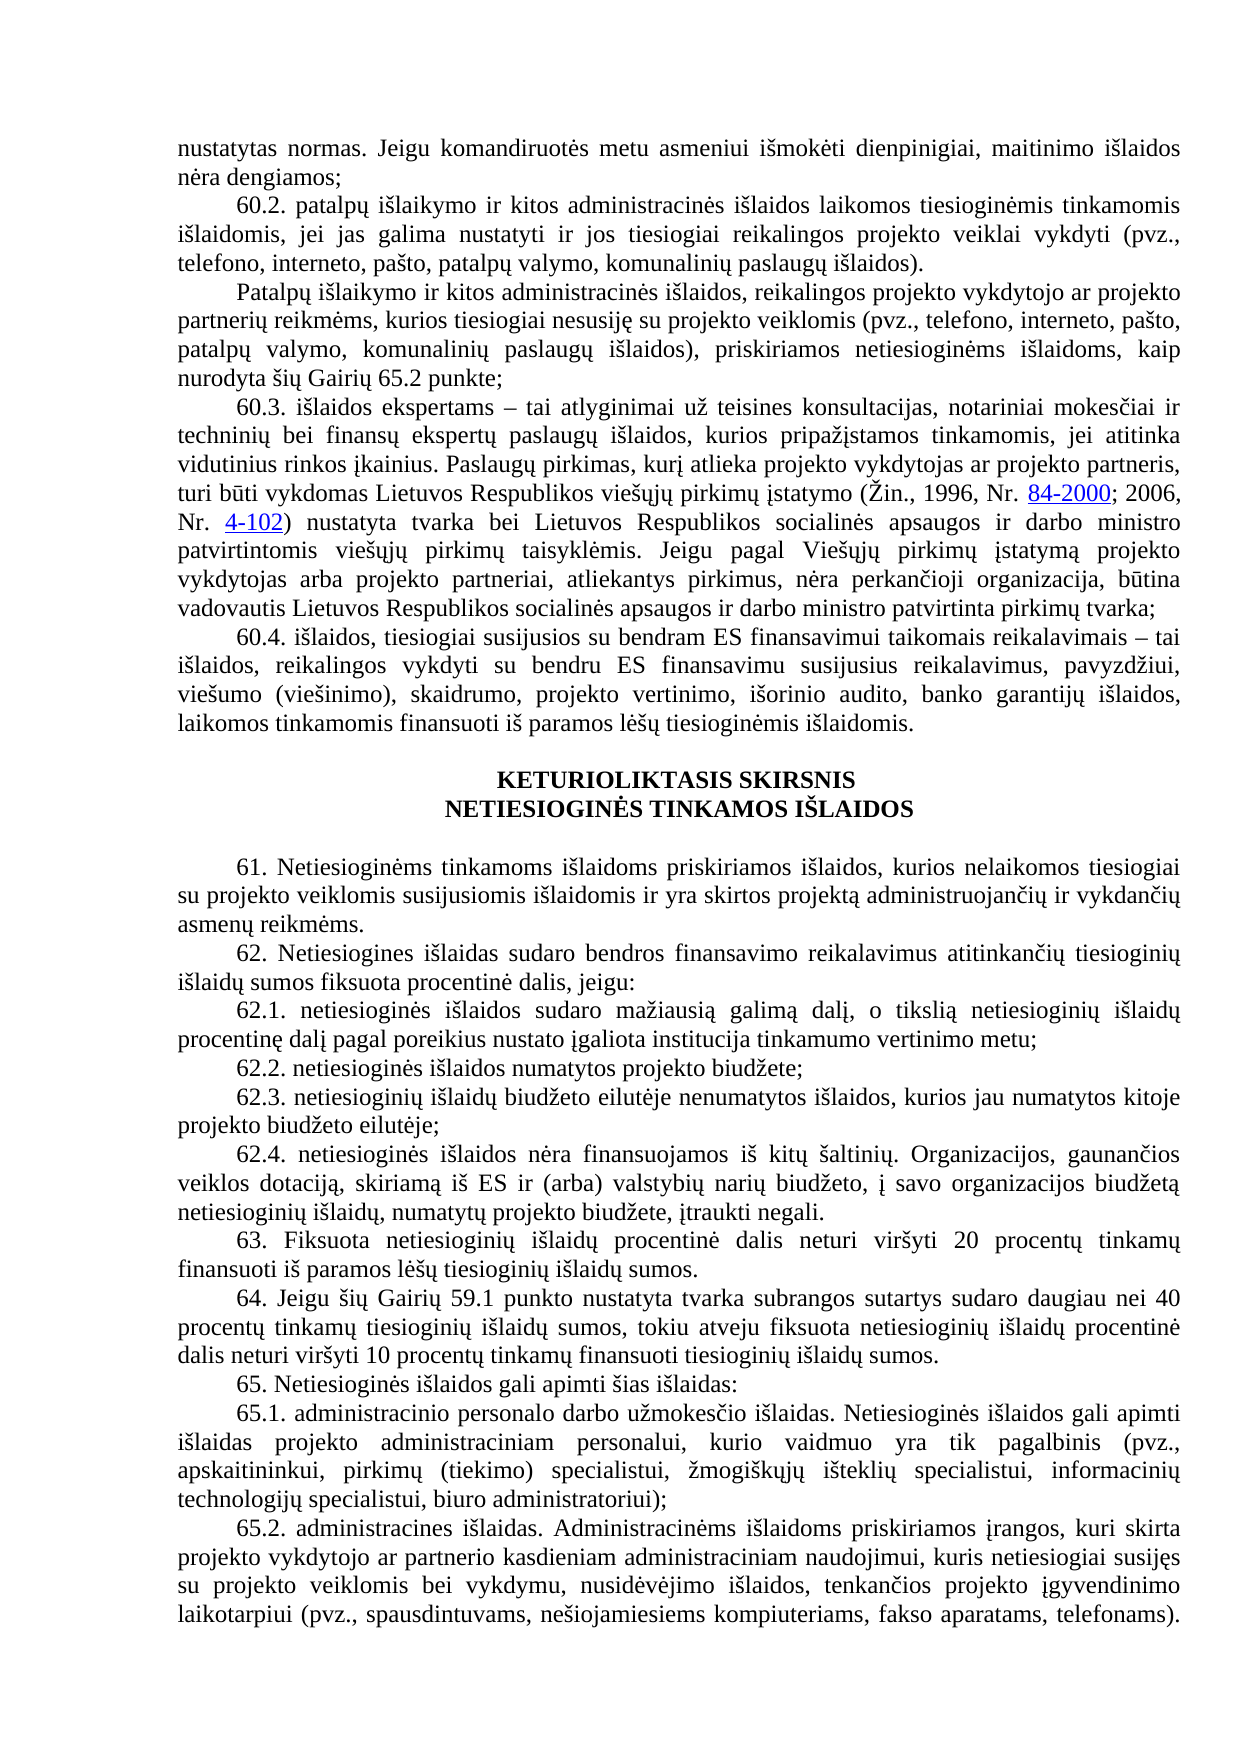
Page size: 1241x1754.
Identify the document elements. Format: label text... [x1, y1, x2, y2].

text KETURIOLIKTASIS SKIRSNIS [177, 765, 1181, 794]
text 65.2. administracines išlaidas. Administracinėms išlaidoms priskiriamos įrangos, kuri skirta projekto vykdytojo ar partnerio kasdieniam administraciniam naudojimui, kuris netiesiogiai susijęs su projekto veiklomis bei vykdymu, nusidėvėjimo išlaidos, tenkančios projekto įgyvendinimo laikotarpiui (pvz., spausdintuvams, nešiojamiesiems kompiuteriams, fakso aparatams, telefonams). [177, 1513, 1181, 1628]
text 65.1. administracinio personalo darbo užmokesčio išlaidas. Netiesioginės išlaidos gali apimti išlaidas projekto administraciniam personalui, kurio vaidmuo yra tik pagalbinis (pvz., apskaitininkui, pirkimų (tiekimo) specialistui, žmogiškųjų išteklių specialistui, informacinių technologijų specialistui, biuro administratoriui); [177, 1398, 1181, 1513]
text 65. Netiesioginės išlaidos gali apimti šias išlaidas: [177, 1369, 1181, 1398]
text 62.4. netiesioginės išlaidos nėra finansuojamos iš kitų šaltinių. Organizacijos, gaunančios veiklos dotaciją, skiriamą iš ES ir (arba) valstybių narių biudžeto, į savo organizacijos biudžetą netiesioginių išlaidų, numatytų projekto biudžete, įtraukti negali. [177, 1139, 1181, 1225]
text 62.1. netiesioginės išlaidos sudaro mažiausią galimą dalį, o tikslią netiesioginių išlaidų procentinę dalį pagal poreikius nustato įgaliota institucija tinkamumo vertinimo metu; [177, 995, 1181, 1053]
text 61. Netiesioginėms tinkamoms išlaidoms priskiriamos išlaidos, kurios nelaikomos tiesiogiai su projekto veiklomis susijusiomis išlaidomis ir yra skirtos projektą administruojančių ir vykdančių asmenų reikmėms. [177, 852, 1181, 938]
text 62.3. netiesioginių išlaidų biudžeto eilutėje nenumatytos išlaidos, kurios jau numatytos kitoje projekto biudžeto eilutėje; [177, 1082, 1181, 1139]
text 60.2. patalpų išlaikymo ir kitos administracinės išlaidos laikomos tiesioginėmis tinkamomis išlaidomis, jei jas galima nustatyti ir jos tiesiogiai reikalingos projekto veiklai vykdyti (pvz., telefono, interneto, pašto, patalpų valymo, komunalinių paslaugų išlaidos). [177, 190, 1181, 277]
text 60.3. išlaidos ekspertams – tai atlyginimai už teisines konsultacijas, notariniai mokesčiai ir techninių bei finansų ekspertų paslaugų išlaidos, kurios pripažįstamos tinkamomis, jei atitinka vidutinius rinkos įkainius. Paslaugų pirkimas, kurį atlieka projekto vykdytojas ar projekto partneris, turi būti vykdomas Lietuvos Respublikos viešųjų pirkimų įstatymo (Žin., 1996, Nr. 84-2000; 2006, Nr. 4-102) nustatyta tvarka bei Lietuvos Respublikos socialinės apsaugos ir darbo ministro patvirtintomis viešųjų pirkimų taisyklėmis. Jeigu pagal Viešųjų pirkimų įstatymą projekto vykdytojas arba projekto partneriai, atliekantys pirkimus, nėra perkančioji organizacija, būtina vadovautis Lietuvos Respublikos socialinės apsaugos ir darbo ministro patvirtinta pirkimų tvarka; [177, 392, 1181, 622]
text 60.4. išlaidos, tiesiogiai susijusios su bendram ES finansavimui taikomais reikalavimais – tai išlaidos, reikalingos vykdyti su bendru ES finansavimu susijusius reikalavimus, pavyzdžiui, viešumo (viešinimo), skaidrumo, projekto vertinimo, išorinio audito, banko garantijų išlaidos, laikomos tinkamomis finansuoti iš paramos lėšų tiesioginėmis išlaidomis. [177, 622, 1181, 737]
text 62.2. netiesioginės išlaidos numatytos projekto biudžete; [177, 1053, 1181, 1082]
text 63. Fiksuota netiesioginių išlaidų procentinė dalis neturi viršyti 20 procentų tinkamų finansuoti iš paramos lėšų tiesioginių išlaidų sumos. [177, 1225, 1181, 1283]
text nustatytas normas. Jeigu komandiruotės metu asmeniui išmokėti dienpinigiai, maitinimo išlaidos nėra dengiamos; [177, 133, 1181, 190]
text 62. Netiesiogines išlaidas sudaro bendros finansavimo reikalavimus atitinkančių tiesioginių išlaidų sumos fiksuota procentinė dalis, jeigu: [177, 938, 1181, 995]
text NETIESIOGINĖS TINKAMOS IŠLAIDOS [177, 794, 1181, 823]
text 64. Jeigu šių Gairių 59.1 punkto nustatyta tvarka subrangos sutartys sudaro daugiau nei 40 procentų tinkamų tiesioginių išlaidų sumos, tokiu atveju fiksuota netiesioginių išlaidų procentinė dalis neturi viršyti 10 procentų tinkamų finansuoti tiesioginių išlaidų sumos. [177, 1283, 1181, 1369]
text Patalpų išlaikymo ir kitos administracinės išlaidos, reikalingos projekto vykdytojo ar projekto partnerių reikmėms, kurios tiesiogiai nesusiję su projekto veiklomis (pvz., telefono, interneto, pašto, patalpų valymo, komunalinių paslaugų išlaidos), priskiriamos netiesioginėms išlaidoms, kaip nurodyta šių Gairių 65.2 punkte; [177, 277, 1181, 392]
